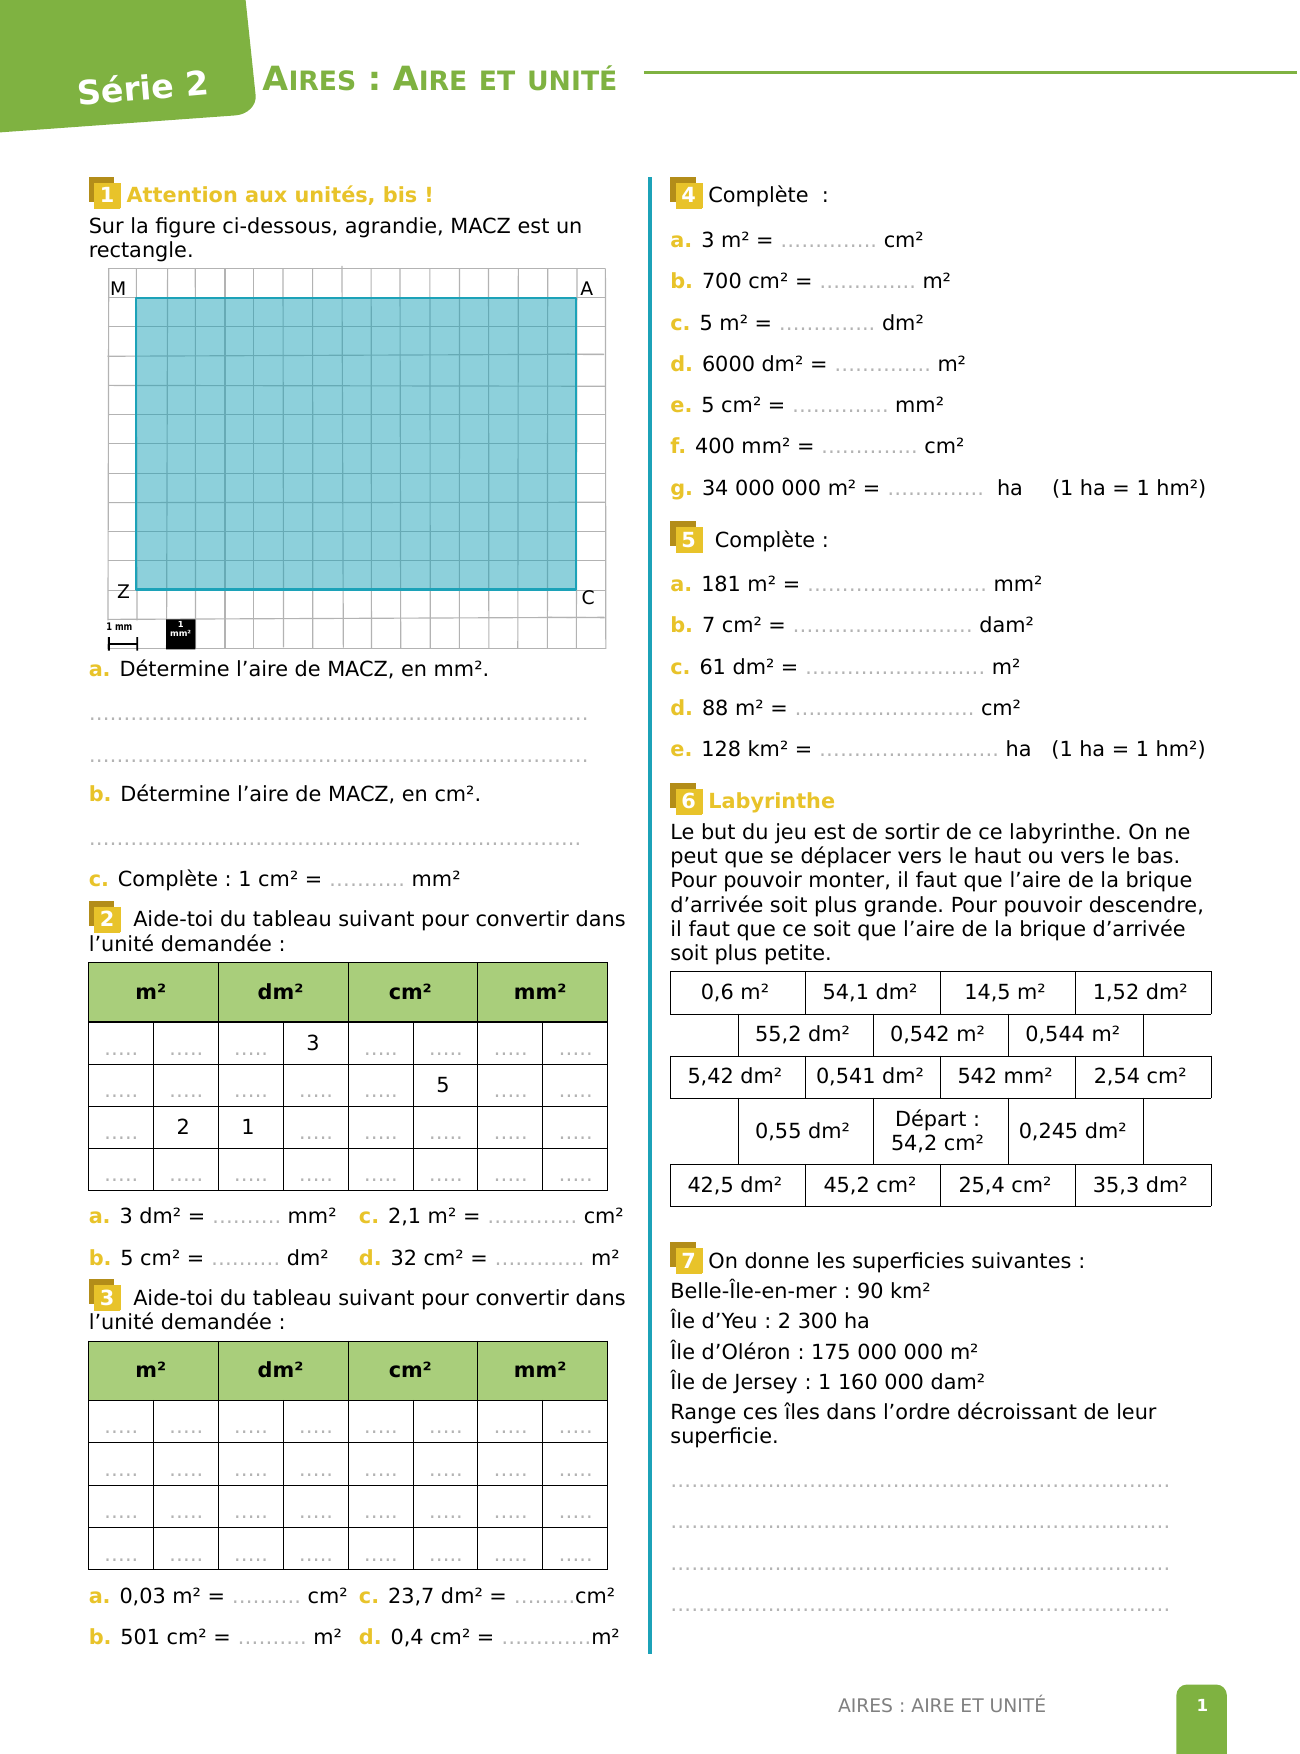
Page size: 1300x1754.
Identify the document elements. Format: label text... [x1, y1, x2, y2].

table_cell ….. [543, 1486, 607, 1527]
table_cell ….. [478, 1486, 542, 1527]
table_cell ….. [414, 1528, 477, 1569]
subtitle Le but du jeu est de sortir de ce labyrinthe. On ne peut que se déplacer vers le haut ou vers le bas. Pour pouvoir monter, il faut que l’aire de la brique d’arrivée soit plus grande. Pour pouvoir descendre, il faut que ce soit que l’aire de la brique d’arrivée soit plus petite. [670, 820, 1205, 965]
list Complète : 1 cm² = ……….. mm² [88, 854, 629, 895]
table_cell ….. [349, 1107, 413, 1148]
text ……………………………………………………………… [88, 729, 629, 770]
table_cell ….. [89, 1528, 153, 1569]
list 400 mm² = ………….. cm² [670, 421, 1211, 462]
table_cell ….. [154, 1528, 218, 1569]
subtitle Île de Jersey : 1 160 000 dam² [670, 1370, 1205, 1394]
text ……………………………………………………………… [670, 1579, 1211, 1620]
table_cell [1144, 1015, 1211, 1056]
table_cell ….. [89, 1401, 153, 1442]
table_header 54,1 dm² [806, 972, 940, 1013]
table_cell 5,42 dm² [671, 1057, 805, 1098]
table_cell 2,54 cm² [1076, 1057, 1211, 1098]
table_cell 0,541 dm² [806, 1057, 940, 1098]
list 0,03 m² = ………. cm² [88, 1570, 359, 1612]
table_cell ….. [154, 1023, 218, 1064]
table_cell 55,2 dm² [739, 1015, 873, 1056]
table_cell ….. [414, 1149, 477, 1190]
list 3 m² = ………….. cm² [670, 214, 1211, 256]
table_cell ….. [219, 1401, 283, 1442]
subtitle Complète : [696, 177, 1211, 208]
table_header mm² [478, 1342, 607, 1400]
table_cell [1144, 1099, 1211, 1164]
subtitle Range ces îles dans l’ordre décroissant de leur superficie. [670, 1400, 1205, 1449]
table_cell ….. [89, 1486, 153, 1527]
table_cell 542 mm² [941, 1057, 1075, 1098]
table_cell ….. [478, 1023, 542, 1064]
table_cell ….. [349, 1149, 413, 1190]
table_cell ….. [349, 1443, 413, 1484]
table_cell ….. [284, 1107, 348, 1148]
list 3 dm² = ………. mm² [88, 1191, 359, 1232]
list 7 cm² = ………….…………. dam² [670, 600, 1211, 641]
list 88 m² = ………….…………. cm² [670, 682, 1211, 724]
table_cell ….. [284, 1486, 348, 1527]
table_cell ….. [284, 1401, 348, 1442]
table_cell ….. [89, 1023, 153, 1064]
table_cell 0,55 dm² [739, 1099, 873, 1164]
table_header cm² [349, 963, 477, 1021]
table_cell ….. [414, 1443, 477, 1484]
list Détermine l’aire de MACZ, en mm². [88, 657, 629, 682]
table_cell ….. [219, 1149, 283, 1190]
table_cell ….. [414, 1107, 477, 1148]
table_cell ….. [543, 1401, 607, 1442]
table_header 0,6 m² [671, 972, 805, 1013]
table_cell ….. [154, 1401, 218, 1442]
table_cell ….. [414, 1023, 477, 1064]
text ……………………………………………………………… [670, 1454, 1211, 1496]
list Détermine l’aire de MACZ, en cm². [88, 782, 629, 806]
table_cell ….. [543, 1023, 607, 1064]
table_header mm² [478, 963, 607, 1021]
table_cell ….. [349, 1528, 413, 1569]
list 181 m² = ………….…………. mm² [670, 558, 1211, 600]
table_cell 35,3 dm² [1076, 1165, 1211, 1206]
table_cell [670, 1015, 738, 1056]
subtitle Sur la figure ci-dessous, agrandie, MACZ est un rectangle. [88, 214, 623, 263]
table_cell ….. [219, 1023, 283, 1064]
subtitle Île d’Oléron : 175 000 000 m² [670, 1340, 1205, 1364]
table_cell Départ : 54,2 cm² [874, 1099, 1008, 1164]
table_cell ….. [154, 1443, 218, 1484]
table_cell ….. [543, 1065, 607, 1106]
subtitle Belle-Île-en-mer : 90 km² [670, 1279, 1205, 1303]
table_cell [670, 1099, 738, 1164]
subtitle Aide-toi du tableau suivant pour convertir dans l’unité demandée : [88, 1279, 629, 1335]
table_cell ….. [219, 1443, 283, 1484]
subtitle Île d’Yeu : 2 300 ha [670, 1309, 1205, 1334]
subtitle Attention aux unités, bis ! [114, 177, 629, 208]
table_cell ….. [154, 1486, 218, 1527]
table_header cm² [349, 1342, 477, 1400]
list 128 km² = ………….…………. ha (1 ha = 1 hm²) [670, 724, 1211, 765]
list 5 cm² = ………. dm² [88, 1232, 359, 1273]
table_cell ….. [543, 1107, 607, 1148]
subtitle Aide-toi du tableau suivant pour convertir dans l’unité demandée : [88, 901, 629, 956]
table_cell ….. [543, 1528, 607, 1569]
table_cell ….. [219, 1486, 283, 1527]
list 2,1 m² = …………. cm² [359, 1191, 629, 1232]
table_header m² [89, 1342, 218, 1400]
table_cell 0,245 dm² [1009, 1099, 1143, 1164]
subtitle Labyrinthe [696, 783, 1211, 814]
table_cell ….. [349, 1401, 413, 1442]
table_cell ….. [219, 1528, 283, 1569]
list 5 m² = ………….. dm² [670, 297, 1211, 338]
list 501 cm² = ………. m² [88, 1612, 359, 1653]
text ……………………………………………………………… [670, 1537, 1211, 1579]
table_cell ….. [349, 1065, 413, 1106]
table_header dm² [219, 1342, 348, 1400]
table_cell ….. [89, 1149, 153, 1190]
table_cell 42,5 dm² [671, 1165, 805, 1206]
table_cell 3 [284, 1023, 348, 1064]
table_cell ….. [219, 1065, 283, 1106]
table_cell ….. [349, 1023, 413, 1064]
table_cell 0,542 m² [874, 1015, 1008, 1056]
table_cell ….. [478, 1528, 542, 1569]
table_cell ….. [543, 1443, 607, 1484]
list On donne les superficies suivantes : [696, 1242, 1211, 1273]
list 6000 dm² = ………….. m² [670, 338, 1211, 379]
table_cell ….. [154, 1065, 218, 1106]
table_header dm² [219, 963, 348, 1021]
list 700 cm² = ………….. m² [670, 256, 1211, 297]
table_cell 1 [219, 1107, 283, 1148]
table_cell ….. [478, 1443, 542, 1484]
table_cell ….. [543, 1149, 607, 1190]
table_cell ….. [284, 1065, 348, 1106]
table_cell ….. [284, 1528, 348, 1569]
table_cell ….. [414, 1486, 477, 1527]
table_cell ….. [478, 1065, 542, 1106]
table_header 1,52 dm² [1076, 972, 1211, 1013]
table_cell ….. [89, 1065, 153, 1106]
table_cell ….. [284, 1149, 348, 1190]
subtitle Complète : [696, 521, 1211, 552]
table_header 14,5 m² [941, 972, 1075, 1013]
table_cell ….. [478, 1149, 542, 1190]
table_cell 5 [414, 1065, 477, 1106]
text …………………………………………………………….. [88, 812, 629, 854]
table_cell ….. [284, 1443, 348, 1484]
list 5 cm² = ………….. mm² [670, 379, 1211, 421]
table_header m² [89, 963, 218, 1021]
table_cell ….. [349, 1486, 413, 1527]
table_cell ….. [154, 1149, 218, 1190]
table_cell 45,2 cm² [806, 1165, 940, 1206]
list 34 000 000 m² = ………….. ha (1 ha = 1 hm²) [670, 462, 1211, 504]
text ……………………………………………………………… [88, 688, 629, 729]
table_cell 0,544 m² [1009, 1015, 1143, 1056]
table_cell ….. [89, 1107, 153, 1148]
table_cell 25,4 cm² [941, 1165, 1075, 1206]
list 32 cm² = …………. m² [359, 1232, 629, 1273]
table_cell ….. [89, 1443, 153, 1484]
table_cell ….. [414, 1401, 477, 1442]
table_cell 2 [154, 1107, 218, 1148]
text ……………………………………………………………… [670, 1496, 1211, 1537]
list 23,7 dm² = ……...cm² [359, 1570, 629, 1612]
list 61 dm² = ………….…………. m² [670, 641, 1211, 682]
table_cell ….. [478, 1401, 542, 1442]
table_cell ….. [478, 1107, 542, 1148]
list 0,4 cm² = ………….m² [359, 1612, 629, 1653]
